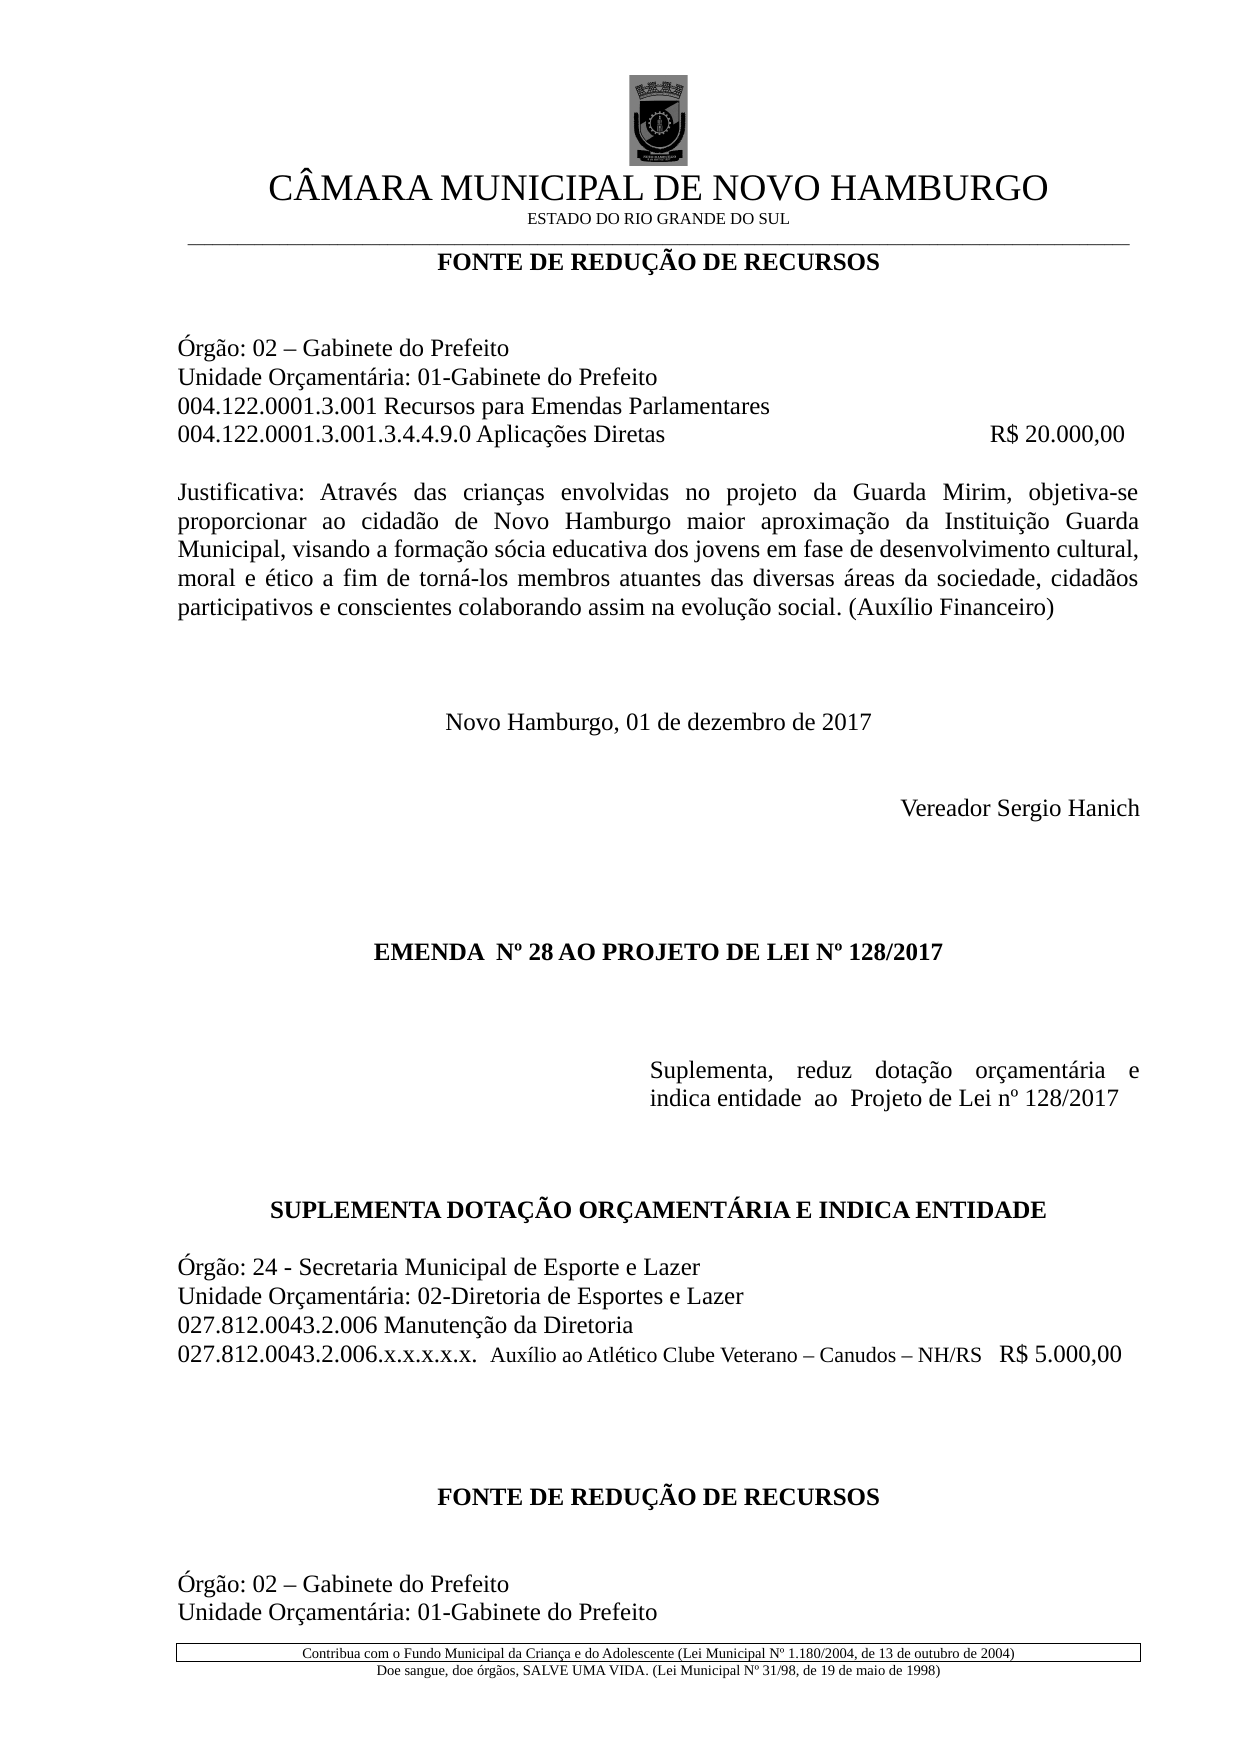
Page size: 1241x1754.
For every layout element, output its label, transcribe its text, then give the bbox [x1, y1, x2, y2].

text Unidade Orçamentária: 01-Gabinete do Prefeito [177, 1597, 1140, 1626]
text Unidade Orçamentária: 01-Gabinete do Prefeito [177, 362, 1140, 391]
text 004.122.0001.3.001.3.4.4.9.0 Aplicações Diretas R$ 20.000,00 [177, 419, 1140, 448]
text Unidade Orçamentária: 02-Diretoria de Esportes e Lazer [177, 1281, 1140, 1310]
text Órgão: 02 – Gabinete do Prefeito [177, 1569, 1140, 1597]
text SUPLEMENTA DOTAÇÃO ORÇAMENTÁRIA E INDICA ENTIDADE [177, 1195, 1140, 1224]
text 027.812.0043.2.006.x.x.x.x.x. Auxílio ao Atlético Clube Veterano – Canudos – NH/RS R$ 5.000,00 [177, 1339, 1140, 1367]
text FONTE DE REDUÇÃO DE RECURSOS [177, 1482, 1140, 1511]
text EMENDA Nº 28 AO PROJETO DE LEI Nº 128/2017 [177, 937, 1140, 966]
text Vereador Sergio Hanich [177, 793, 1140, 822]
text Novo Hamburgo, 01 de dezembro de 2017 [177, 707, 1140, 736]
text Justificativa: Através das crianças envolvidas no projeto da Guarda Mirim, objetiva-se proporcionar ao cidadão de Novo Hamburgo maior aproximação da Instituição Guarda Municipal, visando a formação sócia educativa dos jovens em fase de desenvolvimento cultural, moral e ético a fim de torná-los membros atuantes das diversas áreas da sociedade, cidadãos participativos e conscientes colaborando assim na evolução social. (Auxílio Financeiro) [177, 477, 1140, 621]
text 027.812.0043.2.006 Manutenção da Diretoria [177, 1310, 1140, 1339]
text Órgão: 02 – Gabinete do Prefeito [177, 333, 1140, 362]
text FONTE DE REDUÇÃO DE RECURSOS [177, 247, 1140, 276]
text 004.122.0001.3.001 Recursos para Emendas Parlamentares [177, 391, 1140, 419]
text Suplementa, reduz dotação orçamentária e indica entidade ao Projeto de Lei nº 128/2017 [649, 1055, 1140, 1112]
text Órgão: 24 - Secretaria Municipal de Esporte e Lazer [177, 1252, 1140, 1281]
